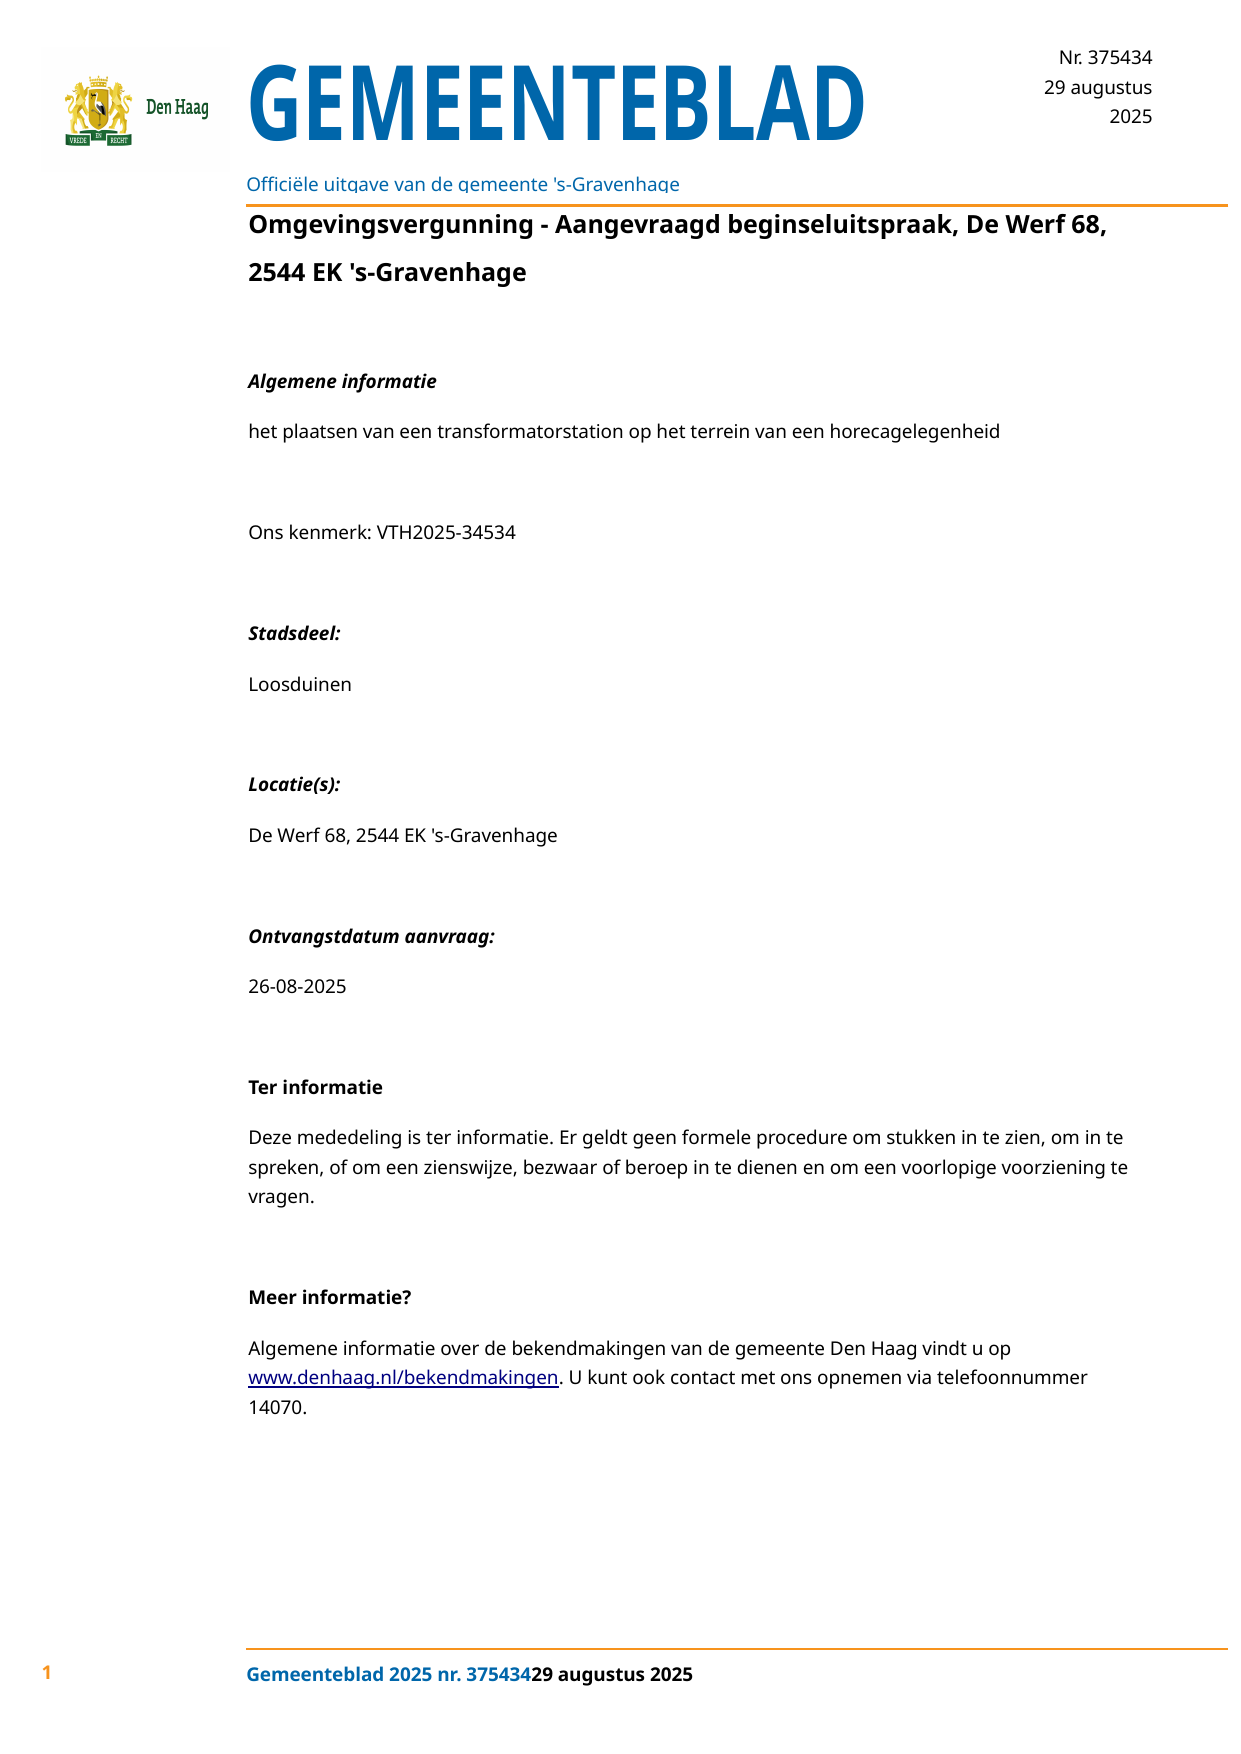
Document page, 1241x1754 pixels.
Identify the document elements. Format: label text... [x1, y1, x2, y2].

text Algemene informatie over de bekendmakingen van de gemeente Den Haag vindt u op www.denhaag.nl/bekendmakingen. U kunt ook contact met ons opnemen via telefoonnummer 14070. [248, 1335, 1152, 1420]
text Omgevingsvergunning - Aangevraagd beginseluitspraak, De Werf 68, 2544 EK 's-Gravenhage [248, 207, 1152, 288]
text Stadsdeel: [248, 620, 1152, 646]
text Ontvangstdatum aanvraag: [248, 923, 1152, 949]
text Locatie(s): [248, 772, 1152, 797]
text Meer informatie? [248, 1284, 1152, 1310]
text 26-08-2025 [248, 973, 1152, 999]
text De Werf 68, 2544 EK 's-Gravenhage [248, 822, 1152, 848]
text Ons kenmerk: VTH2025-34534 [248, 519, 1152, 545]
text Algemene informatie [248, 368, 1152, 394]
text Deze mededeling is ter informatie. Er geldt geen formele procedure om stukken in te zien, om in te spreken, of om een zienswijze, bezwaar of beroep in te dienen en om een voorlopige voorziening te vragen. [248, 1124, 1152, 1209]
picture [41, 47, 231, 172]
text Ter informatie [248, 1074, 1152, 1100]
text het plaatsen van een transformatorstation op het terrein van een horecagelegenheid [248, 419, 1152, 444]
text Loosduinen [248, 671, 1152, 697]
